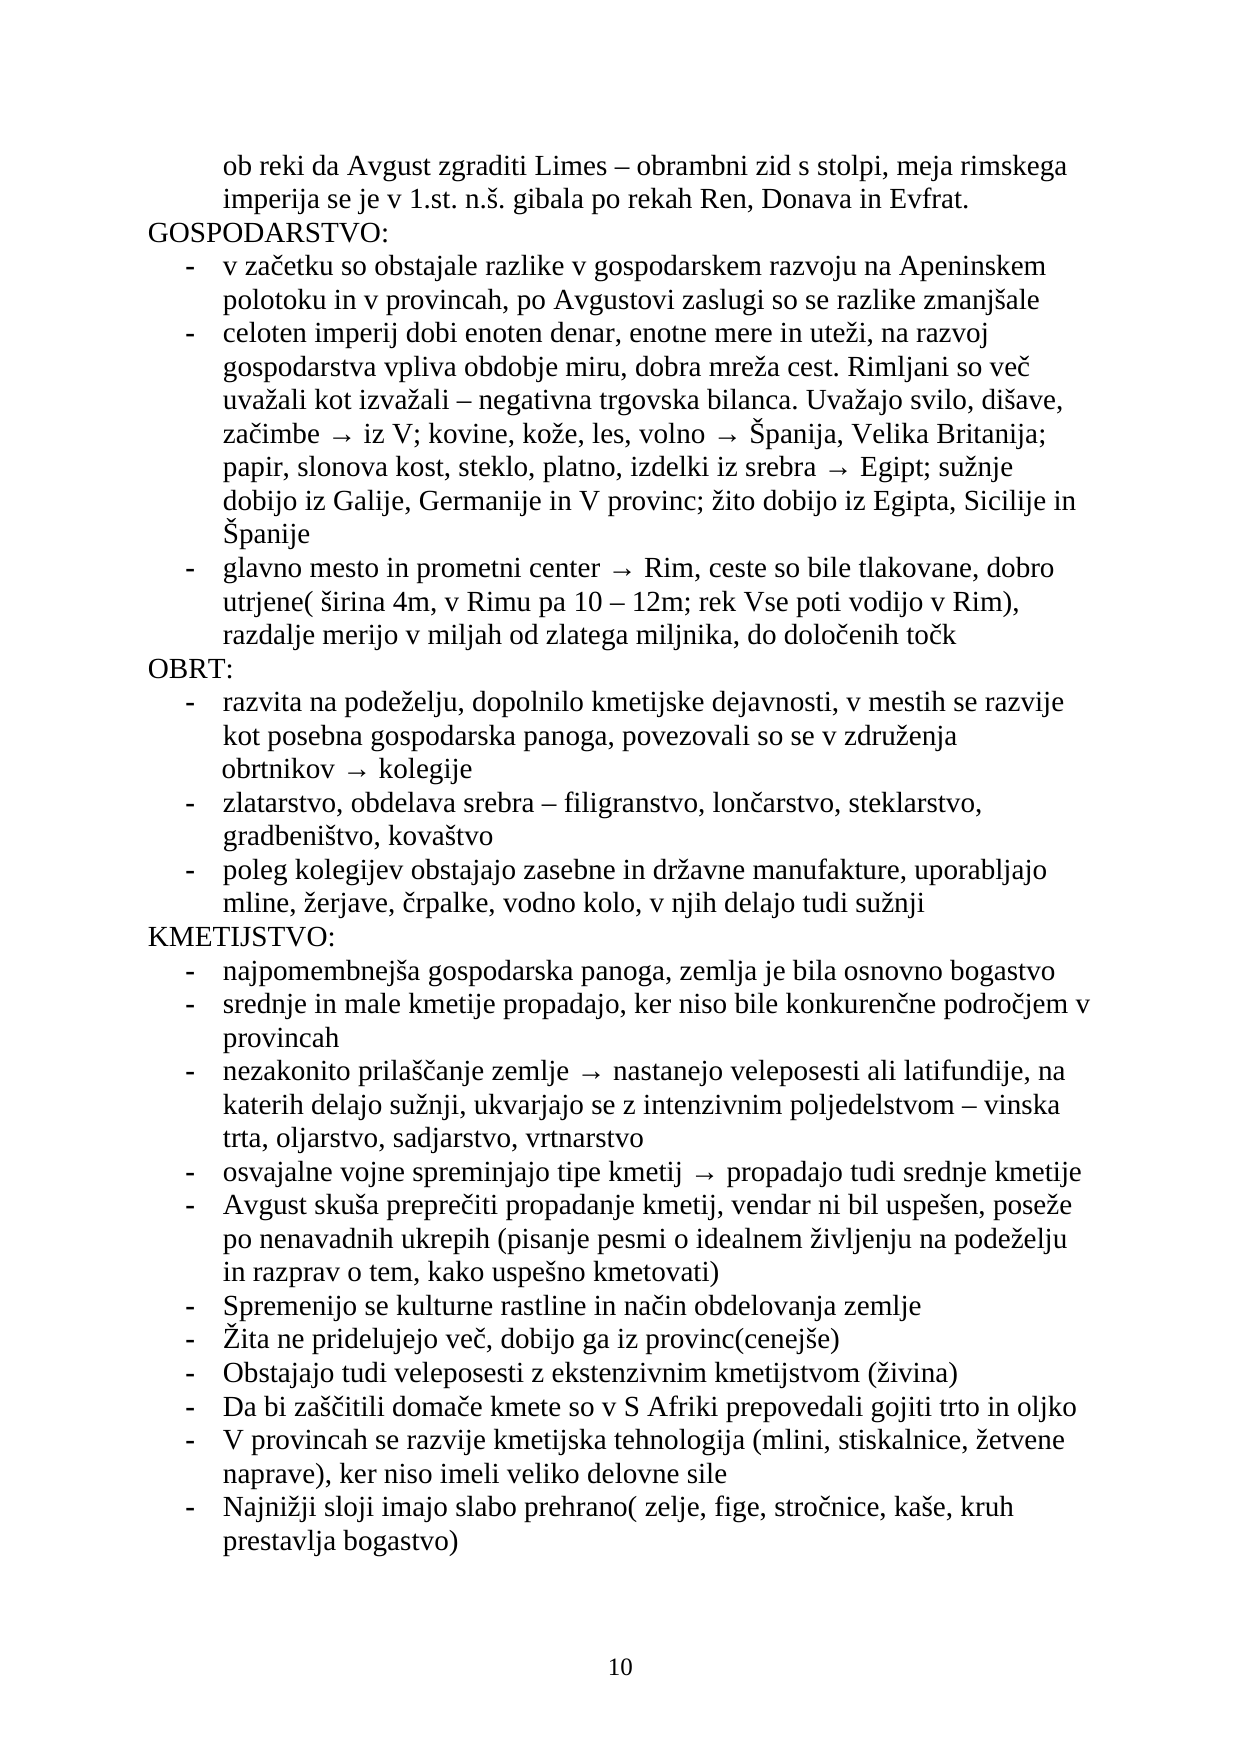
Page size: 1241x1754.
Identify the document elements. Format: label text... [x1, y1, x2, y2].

list najpomembnejša gospodarska panoga, zemlja je bila osnovno bogastvo [185, 953, 1093, 986]
list srednje in male kmetije propadajo, ker niso bile konkurenčne področjem v provincah [185, 986, 1093, 1053]
list celoten imperij dobi enoten denar, enotne mere in uteži, na razvoj gospodarstva vpliva obdobje miru, dobra mreža cest. Rimljani so več uvažali kot izvažali – negativna trgovska bilanca. Uvažajo svilo, dišave, začimbe → iz V; kovine, kože, les, volno → Španija, Velika Britanija; papir, slonova kost, steklo, platno, izdelki iz srebra → Egipt; sužnje dobijo iz Galije, Germanije in V provinc; žito dobijo iz Egipta, Sicilije in Španije [185, 315, 1093, 550]
list Avgust skuša preprečiti propadanje kmetij, vendar ni bil uspešen, poseže po nenavadnih ukrepih (pisanje pesmi o idealnem življenju na podeželju in razprav o tem, kako uspešno kmetovati) [185, 1187, 1093, 1288]
list V provincah se razvije kmetijska tehnologija (mlini, stiskalnice, žetvene naprave), ker niso imeli veliko delovne sile [185, 1422, 1093, 1489]
list Žita ne pridelujejo več, dobijo ga iz provinc(cenejše) [185, 1322, 1093, 1355]
list razvita na podeželju, dopolnilo kmetijske dejavnosti, v mestih se razvije kot posebna gospodarska panoga, povezovali so se v združenja [185, 684, 1093, 751]
list nezakonito prilaščanje zemlje → nastanejo veleposesti ali latifundije, na katerih delajo sužnji, ukvarjajo se z intenzivnim poljedelstvom – vinska trta, oljarstvo, sadjarstvo, vrtnarstvo [185, 1053, 1093, 1154]
list poleg kolegijev obstajajo zasebne in državne manufakture, uporabljajo mline, žerjave, črpalke, vodno kolo, v njih delajo tudi sužnji [185, 852, 1093, 919]
list Da bi zaščitili domače kmete so v S Afriki prepovedali gojiti trto in oljko [185, 1389, 1093, 1422]
list Spremenijo se kulturne rastline in način obdelovanja zemlje [185, 1288, 1093, 1322]
list glavno mesto in prometni center → Rim, ceste so bile tlakovane, dobro utrjene( širina 4m, v Rimu pa 10 – 12m; rek Vse poti vodijo v Rim), razdalje merijo v miljah od zlatega miljnika, do določenih točk [185, 550, 1093, 651]
list osvajalne vojne spreminjajo tipe kmetij → propadajo tudi srednje kmetije [185, 1154, 1093, 1187]
list v začetku so obstajale razlike v gospodarskem razvoju na Apeninskem polotoku in v provincah, po Avgustovi zaslugi so se razlike zmanjšale [185, 248, 1093, 315]
list Najnižji sloji imajo slabo prehrano( zelje, fige, stročnice, kaše, kruh prestavlja bogastvo) [185, 1489, 1093, 1556]
text GOSPODARSTVO: [148, 215, 1093, 248]
list Obstajajo tudi veleposesti z ekstenzivnim kmetijstvom (živina) [185, 1355, 1093, 1389]
list ob reki da Avgust zgraditi Limes – obrambni zid s stolpi, meja rimskega imperija se je v 1.st. n.š. gibala po rekah Ren, Donava in Evfrat. [185, 148, 1093, 215]
text obrtnikov → kolegije [185, 751, 1093, 785]
text KMETIJSTVO: [148, 919, 1093, 953]
list zlatarstvo, obdelava srebra – filigranstvo, lončarstvo, steklarstvo, gradbeništvo, kovaštvo [185, 785, 1093, 852]
text OBRT: [148, 651, 1093, 684]
